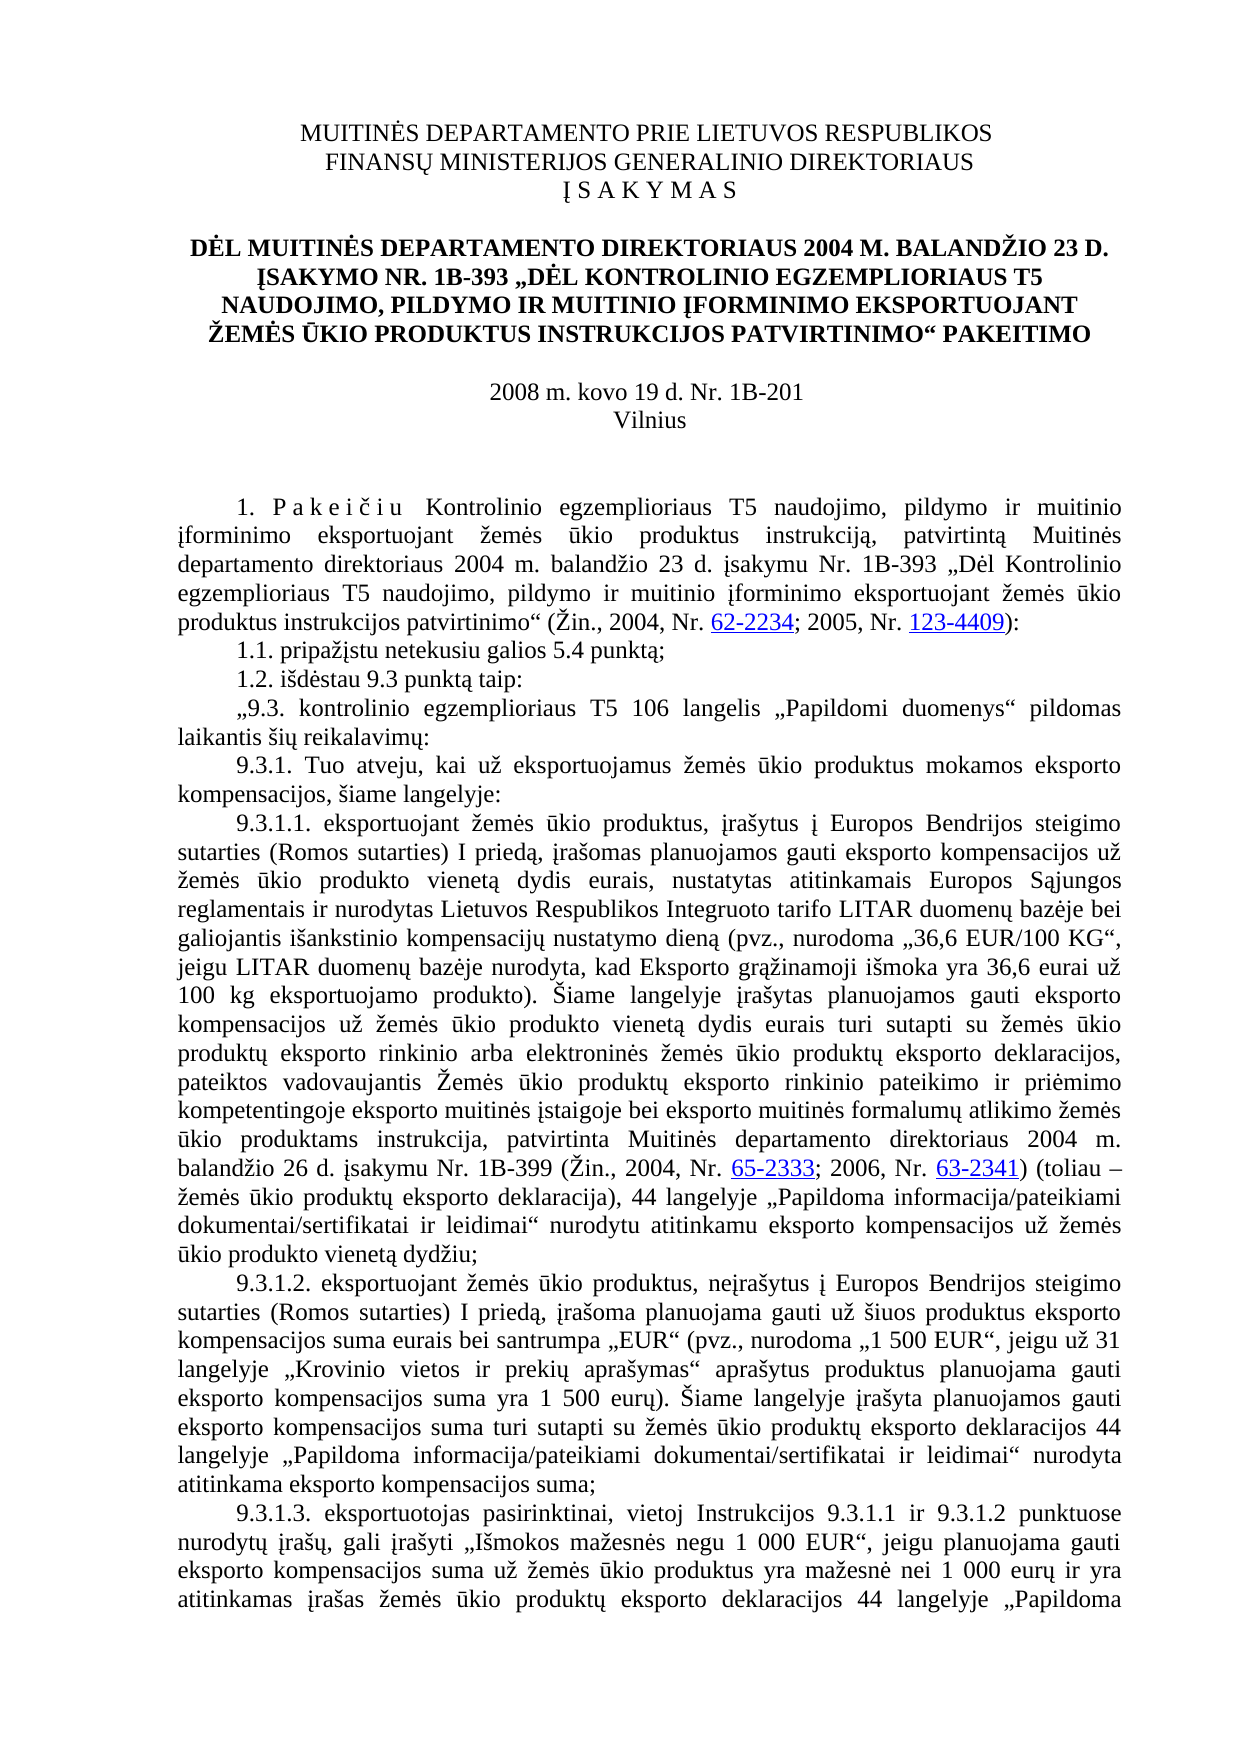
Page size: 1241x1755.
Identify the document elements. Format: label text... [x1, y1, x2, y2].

text 9.3.1.3. eksportuotojas pasirinktinai, vietoj Instrukcijos 9.3.1.1 ir 9.3.1.2 punktuose nurodytų įrašų, gali įrašyti „Išmokos mažesnės negu 1 000 EUR“, jeigu planuojama gauti eksporto kompensacijos suma už žemės ūkio produktus yra mažesnė nei 1 000 eurų ir yra atitinkamas įrašas žemės ūkio produktų eksporto deklaracijos 44 langelyje „Papildoma [177, 1498, 1122, 1613]
text 9.3.1.2. eksportuojant žemės ūkio produktus, neįrašytus į Europos Bendrijos steigimo sutarties (Romos sutarties) I priedą, įrašoma planuojama gauti už šiuos produktus eksporto kompensacijos suma eurais bei santrumpa „EUR“ (pvz., nurodoma „1 500 EUR“, jeigu už 31 langelyje „Krovinio vietos ir prekių aprašymas“ aprašytus produktus planuojama gauti eksporto kompensacijos suma yra 1 500 eurų). Šiame langelyje įrašyta planuojamos gauti eksporto kompensacijos suma turi sutapti su žemės ūkio produktų eksporto deklaracijos 44 langelyje „Papildoma informacija/pateikiami dokumentai/sertifikatai ir leidimai“ nurodyta atitinkama eksporto kompensacijos suma; [177, 1268, 1122, 1498]
text 1.2. išdėstau 9.3 punktą taip: [177, 664, 1122, 693]
text 9.3.1.1. eksportuojant žemės ūkio produktus, įrašytus į Europos Bendrijos steigimo sutarties (Romos sutarties) I priedą, įrašomas planuojamos gauti eksporto kompensacijos už žemės ūkio produkto vienetą dydis eurais, nustatytas atitinkamais Europos Sąjungos reglamentais ir nurodytas Lietuvos Respublikos Integruoto tarifo LITAR duomenų bazėje bei galiojantis išankstinio kompensacijų nustatymo dieną (pvz., nurodoma „36,6 EUR/100 KG“, jeigu LITAR duomenų bazėje nurodyta, kad Eksporto grąžinamoji išmoka yra 36,6 eurai už 100 kg eksportuojamo produkto). Šiame langelyje įrašytas planuojamos gauti eksporto kompensacijos už žemės ūkio produkto vienetą dydis eurais turi sutapti su žemės ūkio produktų eksporto rinkinio arba elektroninės žemės ūkio produktų eksporto deklaracijos, pateiktos vadovaujantis Žemės ūkio produktų eksporto rinkinio pateikimo ir priėmimo kompetentingoje eksporto muitinės įstaigoje bei eksporto muitinės formalumų atlikimo žemės ūkio produktams instrukcija, patvirtinta Muitinės departamento direktoriaus 2004 m. balandžio 26 d. įsakymu Nr. 1B-399 (Žin., 2004, Nr. 65-2333; 2006, Nr. 63-2341) (toliau – žemės ūkio produktų eksporto deklaracija), 44 langelyje „Papildoma informacija/pateikiami dokumentai/sertifikatai ir leidimai“ nurodytu atitinkamu eksporto kompensacijos už žemės ūkio produkto vienetą dydžiu; [177, 808, 1122, 1268]
text DĖL MUITINĖS DEPARTAMENTO DIREKTORIAUS 2004 M. BALANDŽIO 23 D. ĮSAKYMO NR. 1B-393 „DĖL KONTROLINIO EGZEMPLIORIAUS T5 NAUDOJIMO, PILDYMO IR MUITINIO ĮFORMINIMO EKSPORTUOJANT ŽEMĖS ŪKIO PRODUKTUS INSTRUKCIJOS PATVIRTINIMO“ PAKEITIMO [177, 233, 1122, 348]
text 1. Pakeičiu Kontrolinio egzemplioriaus T5 naudojimo, pildymo ir muitinio įforminimo eksportuojant žemės ūkio produktus instrukciją, patvirtintą Muitinės departamento direktoriaus 2004 m. balandžio 23 d. įsakymu Nr. 1B-393 „Dėl Kontrolinio egzemplioriaus T5 naudojimo, pildymo ir muitinio įforminimo eksportuojant žemės ūkio produktus instrukcijos patvirtinimo“ (Žin., 2004, Nr. 62-2234; 2005, Nr. 123-4409): [177, 492, 1122, 636]
text „9.3. kontrolinio egzemplioriaus T5 106 langelis „Papildomi duomenys“ pildomas laikantis šių reikalavimų: [177, 693, 1122, 751]
text 2008 m. kovo 19 d. Nr. 1B-201 [177, 377, 1122, 406]
text MUITINĖS DEPARTAMENTO PRIE LIETUVOS RESPUBLIKOS FINANSŲ MINISTERIJOS GENERALINIO DIREKTORIAUS [177, 118, 1122, 176]
text ĮSAKYMAS [177, 176, 1122, 204]
text Vilnius [177, 406, 1122, 434]
text 1.1. pripažįstu netekusiu galios 5.4 punktą; [177, 636, 1122, 664]
text 9.3.1. Tuo atveju, kai už eksportuojamus žemės ūkio produktus mokamos eksporto kompensacijos, šiame langelyje: [177, 751, 1122, 808]
